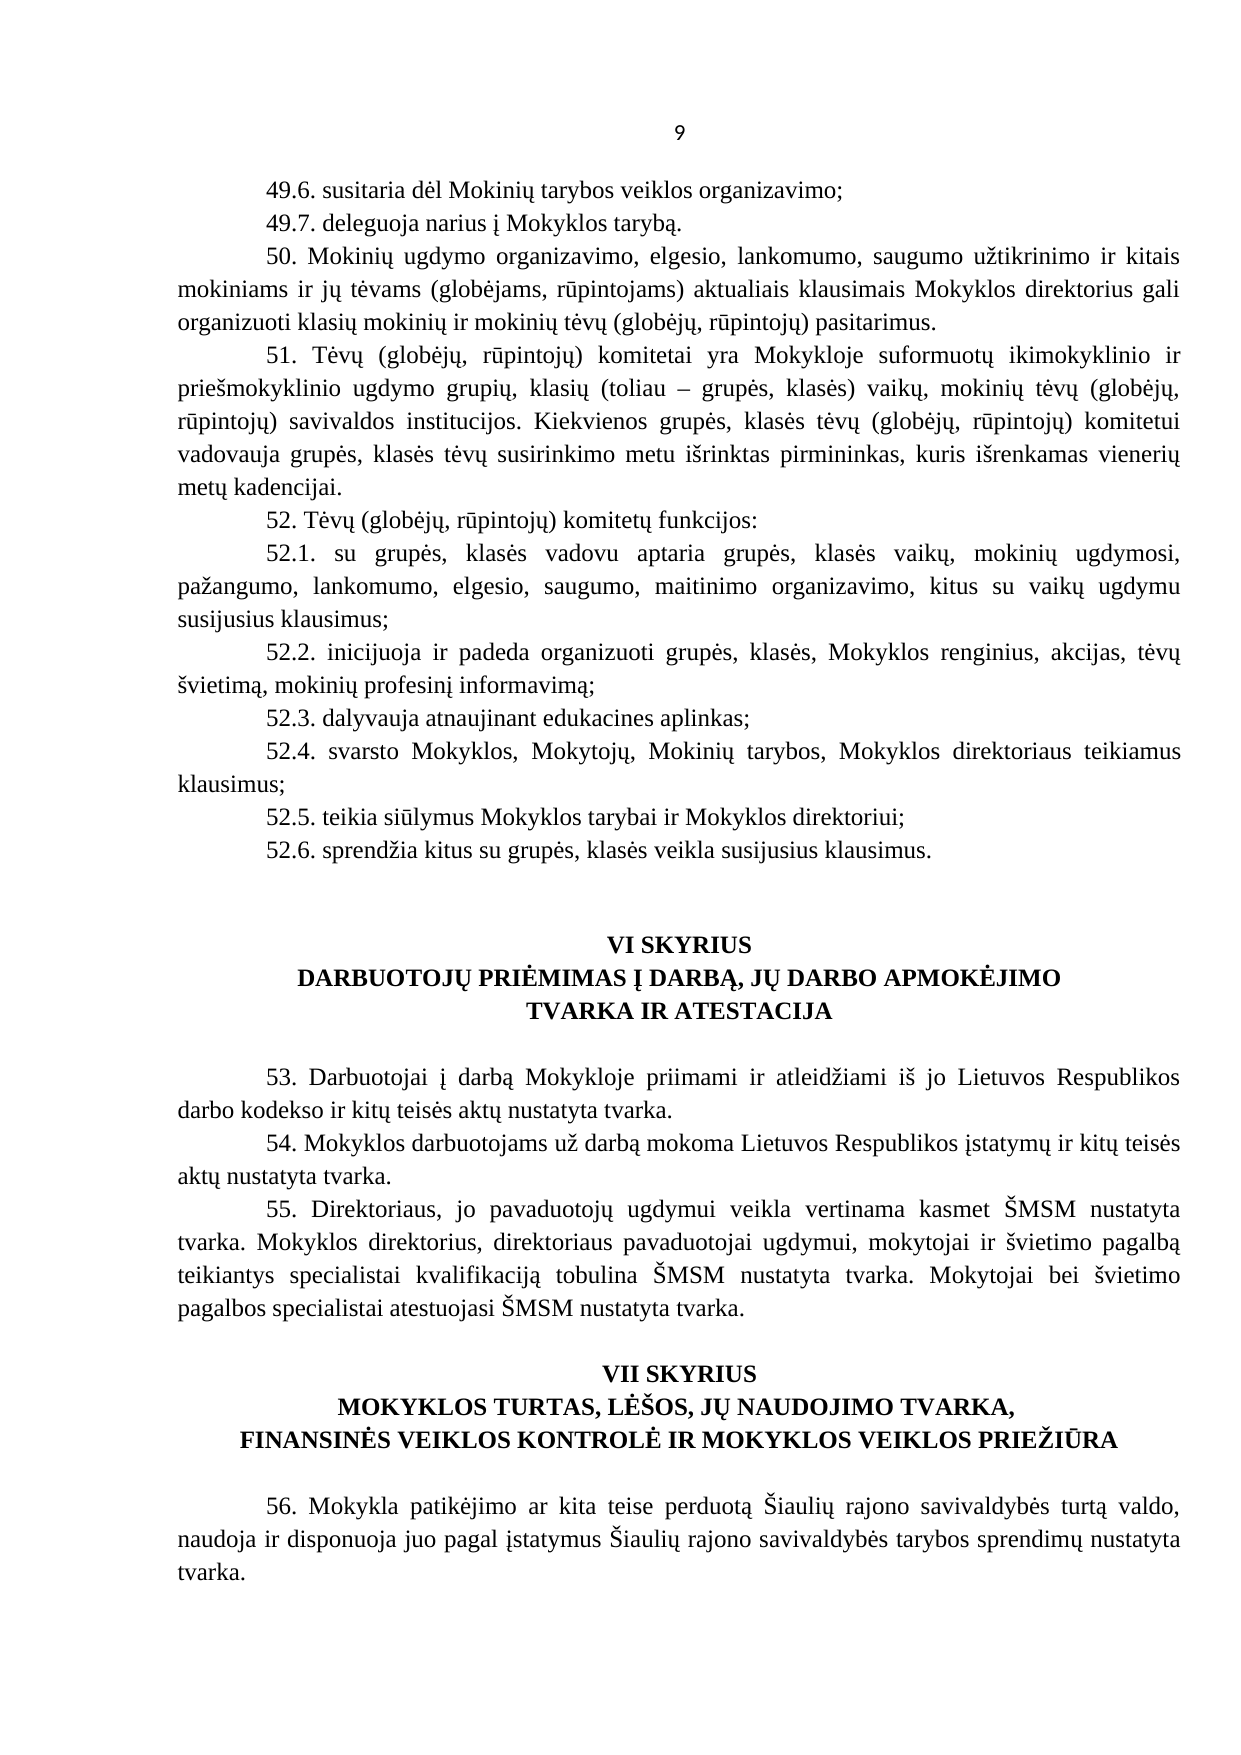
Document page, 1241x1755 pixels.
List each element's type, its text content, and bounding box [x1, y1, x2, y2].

text VII SKYRIUS [177, 1359, 1181, 1388]
text FINANSINĖS VEIKLOS KONTROLĖ IR MOKYKLOS VEIKLOS PRIEŽIŪRA [177, 1425, 1181, 1454]
text 52.5. teikia siūlymus Mokyklos tarybai ir Mokyklos direktoriui; [177, 802, 1181, 831]
text VI SKYRIUS [177, 930, 1181, 959]
text 52.4. svarsto Mokyklos, Mokytojų, Mokinių tarybos, Mokyklos direktoriaus teikiamus klausimus; [177, 736, 1181, 798]
text TVARKA IR ATESTACIJA [177, 996, 1181, 1025]
text 52. Tėvų (globėjų, rūpintojų) komitetų funkcijos: [177, 505, 1181, 534]
text 53. Darbuotojai į darbą Mokykloje priimami ir atleidžiami iš jo Lietuvos Respublikos darbo kodekso ir kitų teisės aktų nustatyta tvarka. [177, 1062, 1181, 1124]
text 52.3. dalyvauja atnaujinant edukacines aplinkas; [177, 703, 1181, 732]
text 50. Mokinių ugdymo organizavimo, elgesio, lankomumo, saugumo užtikrinimo ir kitais mokiniams ir jų tėvams (globėjams, rūpintojams) aktualiais klausimais Mokyklos direktorius gali organizuoti klasių mokinių ir mokinių tėvų (globėjų, rūpintojų) pasitarimus. [177, 241, 1181, 336]
text 52.2. inicijuoja ir padeda organizuoti grupės, klasės, Mokyklos renginius, akcijas, tėvų švietimą, mokinių profesinį informavimą; [177, 637, 1181, 699]
text DARBUOTOJŲ PRIĖMIMAS Į DARBĄ, JŲ DARBO APMOKĖJIMO [177, 963, 1181, 992]
text 52.6. sprendžia kitus su grupės, klasės veikla susijusius klausimus. [177, 835, 1181, 864]
text 54. Mokyklos darbuotojams už darbą mokoma Lietuvos Respublikos įstatymų ir kitų teisės aktų nustatyta tvarka. [177, 1128, 1181, 1190]
text 49.6. susitaria dėl Mokinių tarybos veiklos organizavimo; [177, 175, 1181, 204]
text 52.1. su grupės, klasės vadovu aptaria grupės, klasės vaikų, mokinių ugdymosi, pažangumo, lankomumo, elgesio, saugumo, maitinimo organizavimo, kitus su vaikų ugdymu susijusius klausimus; [177, 538, 1181, 633]
text 49.7. deleguoja narius į Mokyklos tarybą. [177, 208, 1181, 237]
text 56. Mokykla patikėjimo ar kita teise perduotą Šiaulių rajono savivaldybės turtą valdo, naudoja ir disponuoja juo pagal įstatymus Šiaulių rajono savivaldybės tarybos sprendimų nustatyta tvarka. [177, 1491, 1181, 1586]
text 55. Direktoriaus, jo pavaduotojų ugdymui veikla vertinama kasmet ŠMSM nustatyta tvarka. Mokyklos direktorius, direktoriaus pavaduotojai ugdymui, mokytojai ir švietimo pagalbą teikiantys specialistai kvalifikaciją tobulina ŠMSM nustatyta tvarka. Mokytojai bei švietimo pagalbos specialistai atestuojasi ŠMSM nustatyta tvarka. [177, 1194, 1181, 1322]
text MOKYKLOS TURTAS, LĖŠOS, JŲ NAUDOJIMO TVARKA, [177, 1392, 1181, 1421]
text 51. Tėvų (globėjų, rūpintojų) komitetai yra Mokykloje suformuotų ikimokyklinio ir priešmokyklinio ugdymo grupių, klasių (toliau – grupės, klasės) vaikų, mokinių tėvų (globėjų, rūpintojų) savivaldos institucijos. Kiekvienos grupės, klasės tėvų (globėjų, rūpintojų) komitetui vadovauja grupės, klasės tėvų susirinkimo metu išrinktas pirmininkas, kuris išrenkamas vienerių metų kadencijai. [177, 340, 1181, 501]
